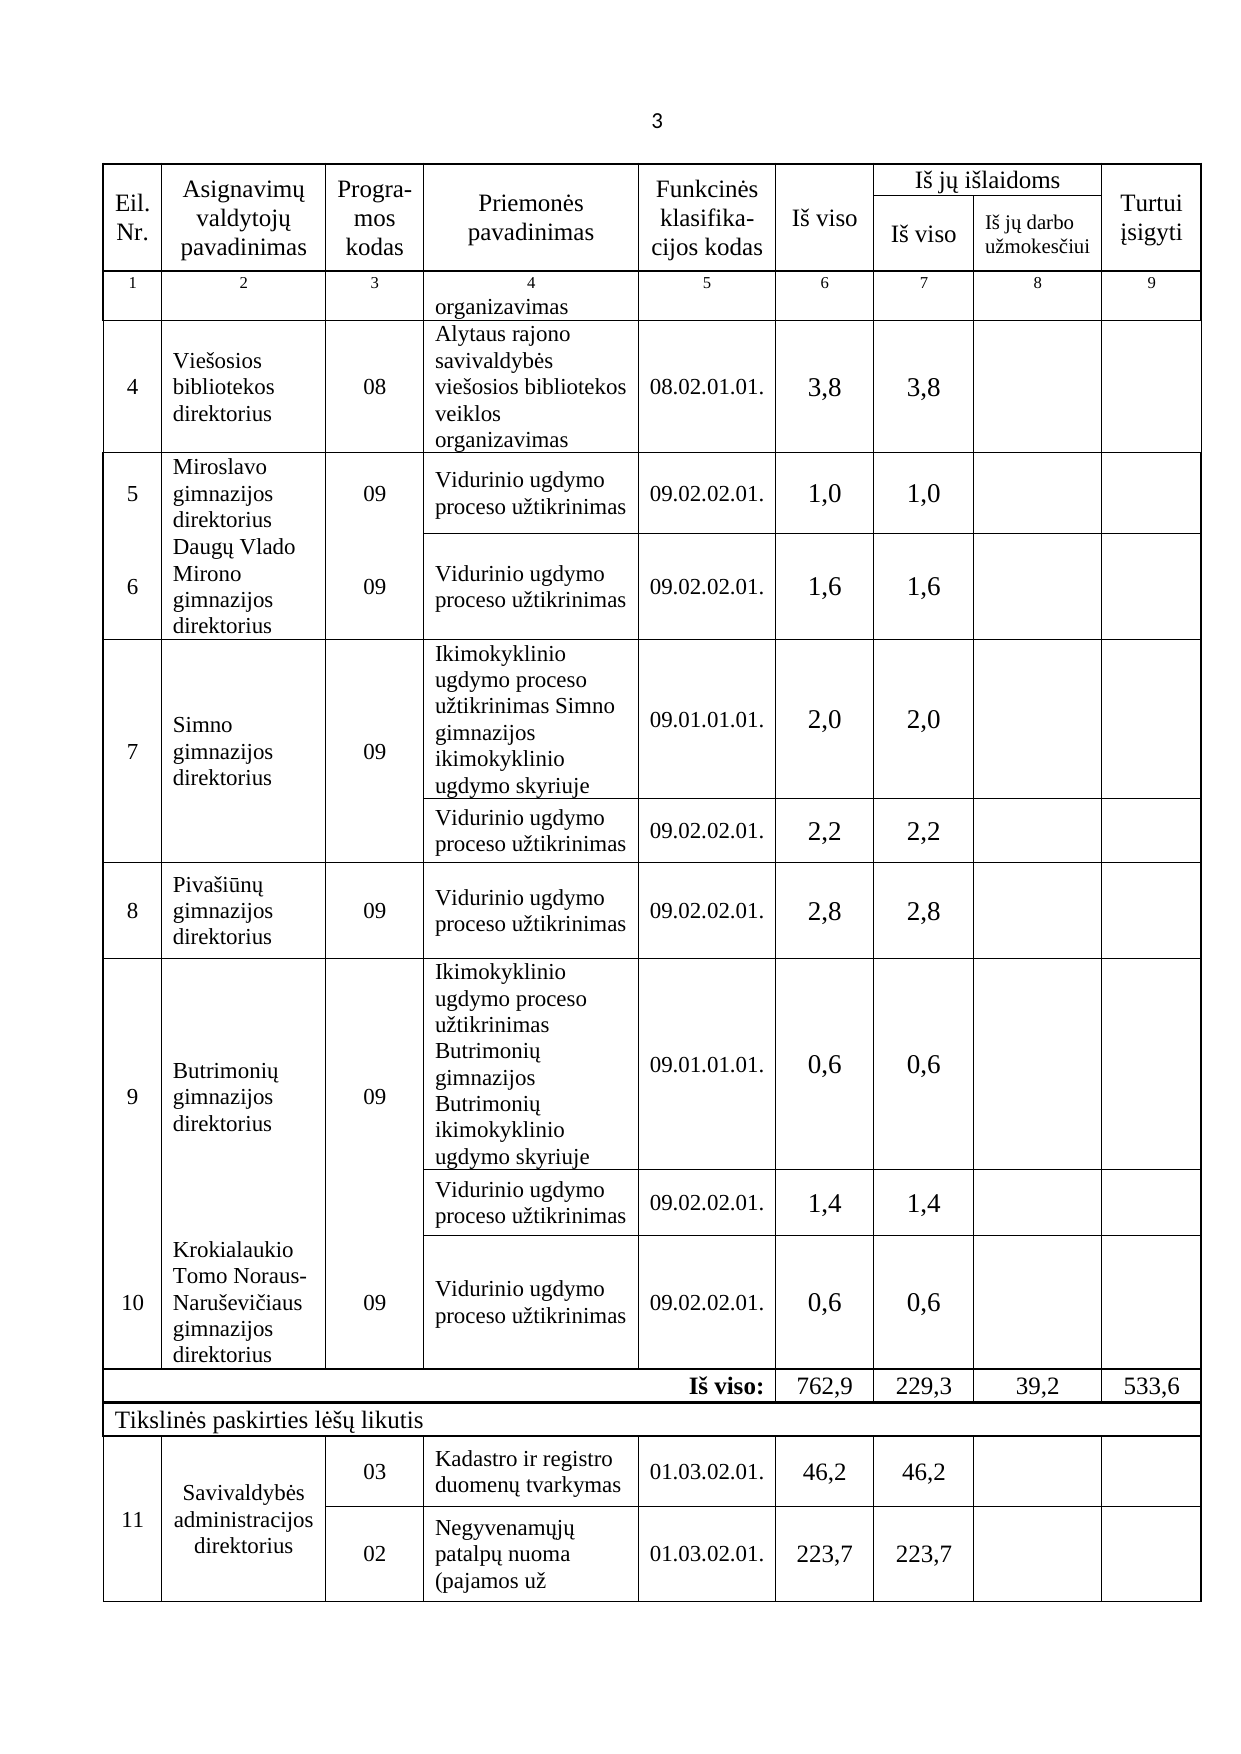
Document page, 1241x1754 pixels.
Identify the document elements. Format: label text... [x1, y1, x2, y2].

table_cell Iš viso [874, 196, 973, 270]
table_cell Ikimokyklinio ugdymo proceso užtikrinimas Butrimonių gimnazijos Butrimonių ikimokyklinio ugdymo skyriuje [424, 959, 638, 1169]
table_cell 2 [162, 272, 325, 292]
table_cell 5 [639, 272, 775, 292]
table_header Progra-mos kodas [326, 165, 423, 270]
table_cell [326, 292, 423, 319]
table_cell [974, 1170, 1101, 1235]
table_cell 09 [326, 959, 423, 1235]
table_cell Daugų Vlado Mirono gimnazijos direktorius [162, 533, 325, 639]
table_cell 0,6 [874, 959, 973, 1169]
table_cell [162, 292, 325, 319]
table_cell 1,0 [776, 453, 873, 532]
table_cell 3,8 [776, 321, 873, 452]
table_cell [974, 321, 1101, 452]
table_cell [1102, 1437, 1200, 1506]
table_cell Iš jų darbo užmokesčiui [974, 196, 1101, 270]
table_cell 09.02.02.01. [639, 1170, 775, 1235]
table_cell Tikslinės paskirties lėšų likutis [104, 1404, 1200, 1435]
table_cell 09 [326, 640, 423, 862]
table_cell [974, 640, 1101, 798]
table_cell Savivaldybės administracijos direktorius [162, 1437, 325, 1601]
table_cell 9 [1102, 272, 1200, 292]
table_cell Viešosios bibliotekos direktorius [162, 321, 325, 452]
table_cell 8 [974, 272, 1101, 292]
table_cell 2,0 [874, 640, 973, 798]
table_cell 6 [104, 533, 161, 639]
table_cell [1102, 1507, 1200, 1601]
table_cell 02 [326, 1507, 423, 1601]
table_cell 1,4 [776, 1170, 873, 1235]
table_cell 03 [326, 1437, 423, 1506]
table_cell [1102, 453, 1200, 532]
table_cell 46,2 [874, 1437, 973, 1506]
table_cell Negyvenamųjų patalpų nuoma (pajamos už [424, 1507, 638, 1601]
table_cell 09.02.02.01. [639, 863, 775, 957]
table_cell 09.02.02.01. [639, 534, 775, 639]
table_cell 229,3 [874, 1370, 973, 1401]
table_header Iš jų išlaidoms [874, 165, 1101, 195]
table_cell [1102, 534, 1200, 639]
table_cell 1 [104, 272, 161, 292]
table_cell 0,6 [776, 1236, 873, 1368]
table_cell 46,2 [776, 1437, 873, 1506]
table_cell 0,6 [776, 959, 873, 1169]
table_cell 2,8 [776, 863, 873, 957]
table_cell [1102, 640, 1200, 798]
table_cell 08 [326, 321, 423, 452]
table_cell organizavimas [424, 292, 638, 319]
table_cell [974, 453, 1101, 532]
table_cell Krokialaukio Tomo Noraus-Naruševičiaus gimnazijos direktorius [162, 1235, 325, 1368]
table_cell [974, 959, 1101, 1169]
table_header Eil. Nr. [104, 165, 161, 270]
table_cell 09.01.01.01. [639, 640, 775, 798]
table_cell 10 [104, 1235, 161, 1368]
table_cell 3 [326, 272, 423, 292]
table_cell 762,9 [776, 1370, 873, 1401]
table_cell Simno gimnazijos direktorius [162, 640, 325, 862]
table_cell 4 [104, 321, 161, 452]
table_cell 223,7 [776, 1507, 873, 1601]
table_cell 09 [326, 1235, 423, 1368]
table_cell 223,7 [874, 1507, 973, 1601]
table_cell Vidurinio ugdymo proceso užtikrinimas [424, 453, 638, 532]
table_cell [974, 534, 1101, 639]
table_cell Iš viso: [104, 1370, 775, 1401]
table_cell 7 [874, 272, 973, 292]
table_cell Kadastro ir registro duomenų tvarkymas [424, 1437, 638, 1506]
table_header Asignavimų valdytojų pavadinimas [162, 165, 325, 270]
table_cell 09 [326, 533, 423, 639]
table_cell 7 [104, 640, 161, 862]
table_cell [1102, 321, 1201, 452]
table_cell 39,2 [974, 1370, 1101, 1401]
table_cell Alytaus rajono savivaldybės viešosios bibliotekos veiklos organizavimas [424, 321, 638, 452]
table_cell 1,4 [874, 1170, 973, 1235]
table_cell Miroslavo gimnazijos direktorius [162, 453, 325, 532]
table_cell [104, 292, 161, 319]
table_cell 1,6 [874, 534, 973, 639]
table_cell 2,2 [874, 799, 973, 862]
table_cell Vidurinio ugdymo proceso užtikrinimas [424, 1170, 638, 1235]
table_cell [974, 1437, 1101, 1506]
table_header Iš viso [776, 165, 873, 270]
table_cell 09 [326, 453, 423, 532]
table_cell Vidurinio ugdymo proceso užtikrinimas [424, 863, 638, 957]
table_cell 08.02.01.01. [639, 321, 775, 452]
table_cell 8 [104, 863, 161, 957]
table_cell 0,6 [874, 1236, 973, 1368]
table_cell Pivašiūnų gimnazijos direktorius [162, 863, 325, 957]
table_cell 5 [104, 453, 161, 532]
table_cell 1,6 [776, 534, 873, 639]
table_cell [974, 1236, 1101, 1368]
table_cell 2,2 [776, 799, 873, 862]
table_cell [1102, 799, 1200, 862]
table_cell [1102, 959, 1200, 1169]
table_cell Vidurinio ugdymo proceso užtikrinimas [424, 799, 638, 862]
table_cell 533,6 [1102, 1370, 1200, 1401]
table_header Priemonės pavadinimas [424, 165, 638, 270]
table_cell Vidurinio ugdymo proceso užtikrinimas [424, 534, 638, 639]
table_header Funkcinės klasifika-cijos kodas [639, 165, 775, 270]
table_cell 09.02.02.01. [639, 799, 775, 862]
table_cell 3,8 [874, 321, 973, 452]
table_cell 9 [104, 959, 161, 1235]
table_cell [974, 1507, 1101, 1601]
table_cell [1102, 863, 1200, 957]
table_cell Ikimokyklinio ugdymo proceso užtikrinimas Simno gimnazijos ikimokyklinio ugdymo skyriuje [424, 640, 638, 798]
table_cell [1102, 1170, 1200, 1235]
table_cell 1,0 [874, 453, 973, 532]
table_cell [639, 292, 775, 319]
table_cell 09 [326, 863, 423, 957]
table_cell 4 [424, 272, 638, 292]
table_cell 2,0 [776, 640, 873, 798]
table_cell 11 [104, 1437, 161, 1601]
table_cell [874, 292, 973, 319]
table_cell Butrimonių gimnazijos direktorius [162, 959, 325, 1235]
table_cell 6 [776, 272, 873, 292]
table_cell [1102, 292, 1200, 319]
table_cell [1102, 1236, 1200, 1368]
table_cell Vidurinio ugdymo proceso užtikrinimas [424, 1236, 638, 1368]
table_cell [974, 292, 1101, 319]
table_cell 09.02.02.01. [639, 453, 775, 532]
table_header Turtui įsigyti [1102, 165, 1200, 270]
table_cell 01.03.02.01. [639, 1507, 775, 1601]
table_cell 2,8 [874, 863, 973, 957]
table_cell [776, 292, 873, 319]
table_cell [974, 863, 1101, 957]
table_cell 09.02.02.01. [639, 1236, 775, 1368]
table_cell [974, 799, 1101, 862]
table_cell 01.03.02.01. [639, 1437, 775, 1506]
table_cell 09.01.01.01. [639, 959, 775, 1169]
